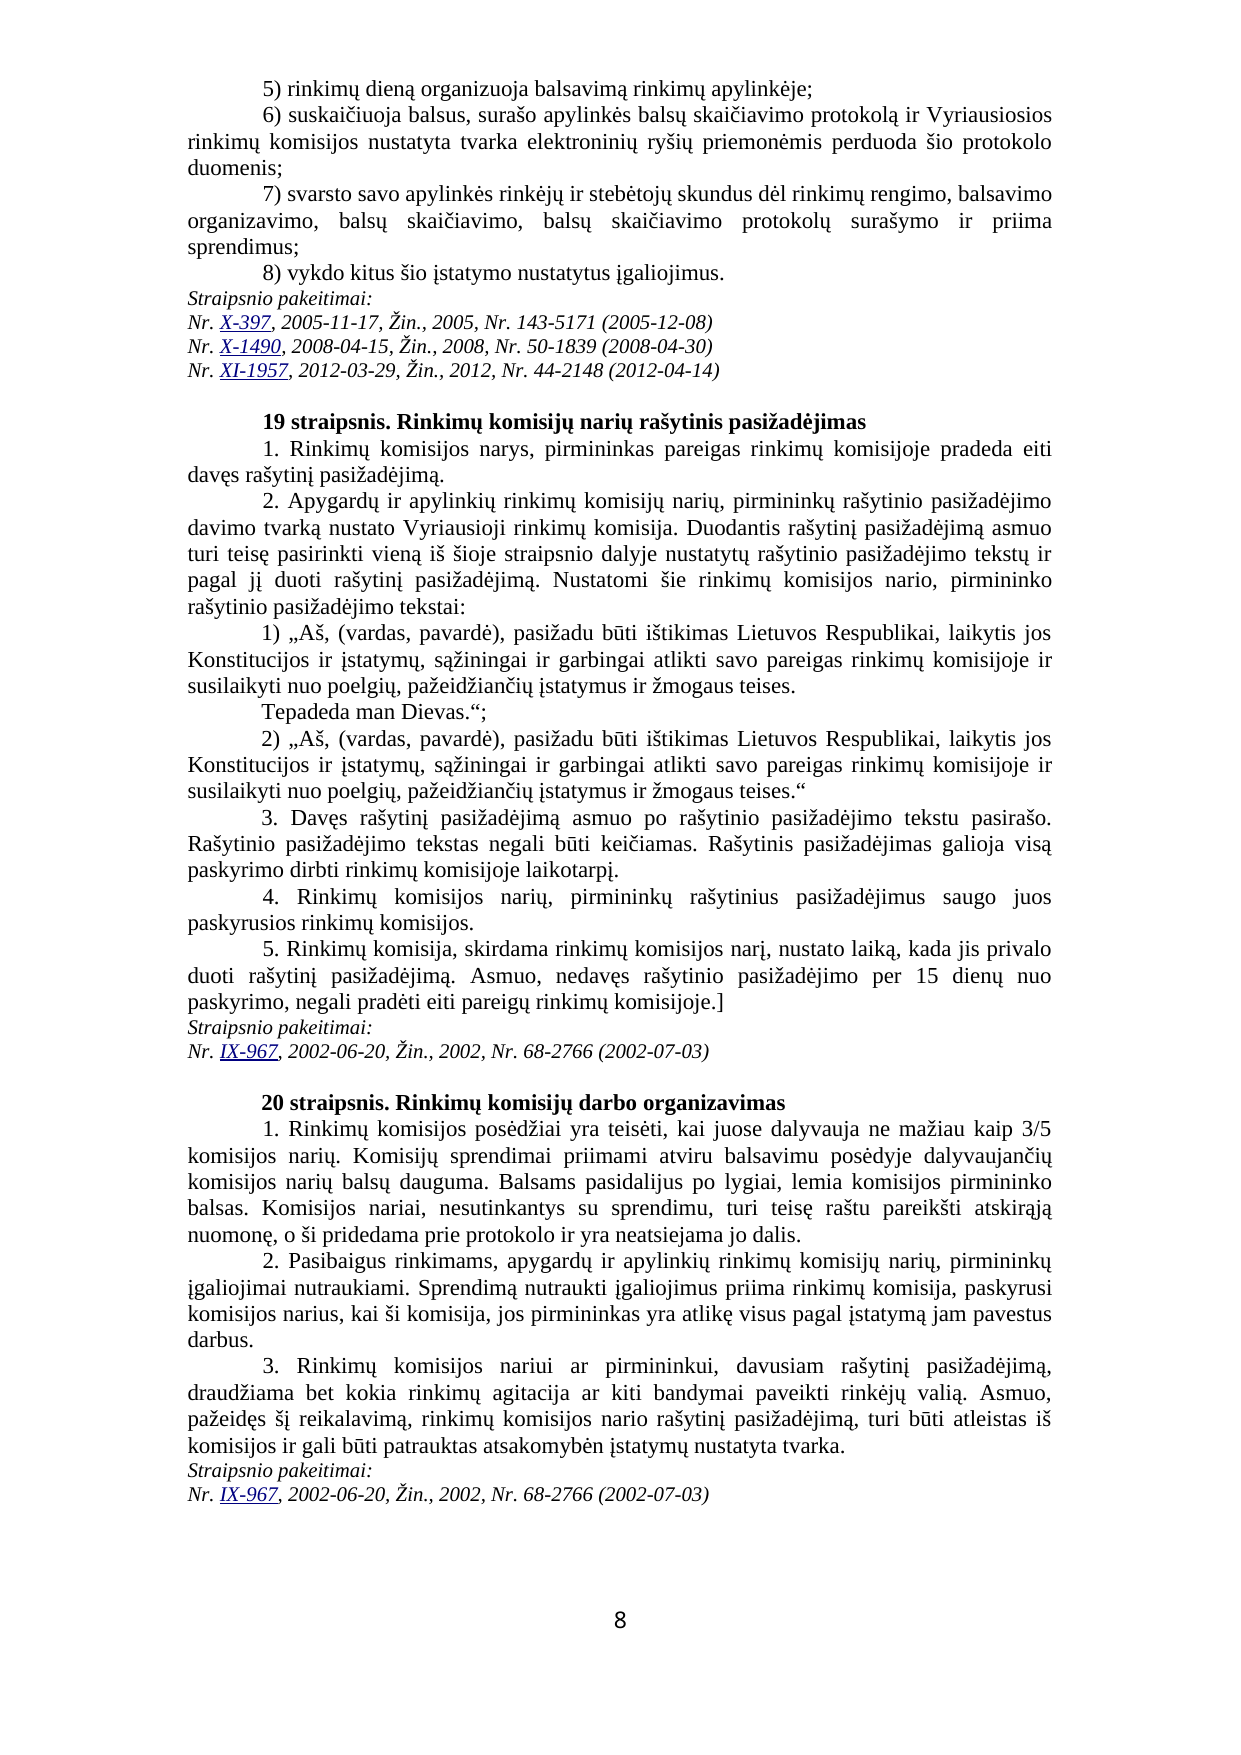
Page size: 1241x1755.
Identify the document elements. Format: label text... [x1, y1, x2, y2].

text 1. Rinkimų komisijos posėdžiai yra teisėti, kai juose dalyvauja ne mažiau kaip 3/5 komisijos narių. Komisijų sprendimai priimami atviru balsavimu posėdyje dalyvaujančių komisijos narių balsų dauguma. Balsams pasidalijus po lygiai, lemia komisijos pirmininko balsas. Komisijos nariai, nesutinkantys su sprendimu, turi teisę raštu pareikšti atskirąją nuomonę, o ši pridedama prie protokolo ir yra neatsiejama jo dalis. [187, 1115, 1053, 1247]
text Nr. IX-967, 2002-06-20, Žin., 2002, Nr. 68-2766 (2002-07-03) [187, 1039, 1053, 1063]
text Tepadeda man Dievas.“; [187, 698, 1053, 725]
text 6) suskaičiuoja balsus, surašo apylinkės balsų skaičiavimo protokolą ir Vyriausiosios rinkimų komisijos nustatyta tvarka elektroninių ryšių priemonėmis perduoda šio protokolo duomenis; [187, 101, 1053, 180]
text 2) „Aš, (vardas, pavardė), pasižadu būti ištikimas Lietuvos Respublikai, laikytis jos Konstitucijos ir įstatymų, sąžiningai ir garbingai atlikti savo pareigas rinkimų komisijoje ir susilaikyti nuo poelgių, pažeidžiančių įstatymus ir žmogaus teises.“ [187, 725, 1053, 804]
text 20 straipsnis. Rinkimų komisijų darbo organizavimas [187, 1089, 1053, 1115]
text 3. Davęs rašytinį pasižadėjimą asmuo po rašytinio pasižadėjimo tekstu pasirašo. Rašytinio pasižadėjimo tekstas negali būti keičiamas. Rašytinis pasižadėjimas galioja visą paskyrimo dirbti rinkimų komisijoje laikotarpį. [187, 804, 1053, 883]
text Straipsnio pakeitimai: [187, 1014, 1053, 1039]
text 2. Apygardų ir apylinkių rinkimų komisijų narių, pirmininkų rašytinio pasižadėjimo davimo tvarką nustato Vyriausioji rinkimų komisija. Duodantis rašytinį pasižadėjimą asmuo turi teisę pasirinkti vieną iš šioje straipsnio dalyje nustatytų rašytinio pasižadėjimo tekstų ir pagal jį duoti rašytinį pasižadėjimą. Nustatomi šie rinkimų komisijos nario, pirmininko rašytinio pasižadėjimo tekstai: [187, 487, 1053, 619]
text 1. Rinkimų komisijos narys, pirmininkas pareigas rinkimų komisijoje pradeda eiti davęs rašytinį pasižadėjimą. [187, 435, 1053, 487]
text Nr. IX-967, 2002-06-20, Žin., 2002, Nr. 68-2766 (2002-07-03) [187, 1482, 1053, 1506]
text 7) svarsto savo apylinkės rinkėjų ir stebėtojų skundus dėl rinkimų rengimo, balsavimo organizavimo, balsų skaičiavimo, balsų skaičiavimo protokolų surašymo ir priima sprendimus; [187, 180, 1053, 259]
text 5. Rinkimų komisija, skirdama rinkimų komisijos narį, nustato laiką, kada jis privalo duoti rašytinį pasižadėjimą. Asmuo, nedavęs rašytinio pasižadėjimo per 15 dienų nuo paskyrimo, negali pradėti eiti pareigų rinkimų komisijoje.] [187, 936, 1053, 1014]
text Straipsnio pakeitimai: [187, 286, 1053, 310]
text 1) „Aš, (vardas, pavardė), pasižadu būti ištikimas Lietuvos Respublikai, laikytis jos Konstitucijos ir įstatymų, sąžiningai ir garbingai atlikti savo pareigas rinkimų komisijoje ir susilaikyti nuo poelgių, pažeidžiančių įstatymus ir žmogaus teises. [187, 619, 1053, 698]
text 4. Rinkimų komisijos narių, pirmininkų rašytinius pasižadėjimus saugo juos paskyrusios rinkimų komisijos. [187, 883, 1053, 936]
text Nr. X-397, 2005-11-17, Žin., 2005, Nr. 143-5171 (2005-12-08) [187, 310, 1053, 334]
text 3. Rinkimų komisijos nariui ar pirmininkui, davusiam rašytinį pasižadėjimą, draudžiama bet kokia rinkimų agitacija ar kiti bandymai paveikti rinkėjų valią. Asmuo, pažeidęs šį reikalavimą, rinkimų komisijos nario rašytinį pasižadėjimą, turi būti atleistas iš komisijos ir gali būti patrauktas atsakomybėn įstatymų nustatyta tvarka. [187, 1353, 1053, 1458]
text 5) rinkimų dieną organizuoja balsavimą rinkimų apylinkėje; [187, 75, 1053, 101]
text 8) vykdo kitus šio įstatymo nustatytus įgaliojimus. [187, 259, 1053, 286]
text Straipsnio pakeitimai: [187, 1458, 1053, 1482]
text 19 straipsnis. Rinkimų komisijų narių rašytinis pasižadėjimas [187, 408, 1053, 435]
text 2. Pasibaigus rinkimams, apygardų ir apylinkių rinkimų komisijų narių, pirmininkų įgaliojimai nutraukiami. Sprendimą nutraukti įgaliojimus priima rinkimų komisija, paskyrusi komisijos narius, kai ši komisija, jos pirmininkas yra atlikę visus pagal įstatymą jam pavestus darbus. [187, 1247, 1053, 1353]
text Nr. X-1490, 2008-04-15, Žin., 2008, Nr. 50-1839 (2008-04-30) [187, 334, 1053, 358]
text Nr. XI-1957, 2012-03-29, Žin., 2012, Nr. 44-2148 (2012-04-14) [187, 358, 1053, 382]
